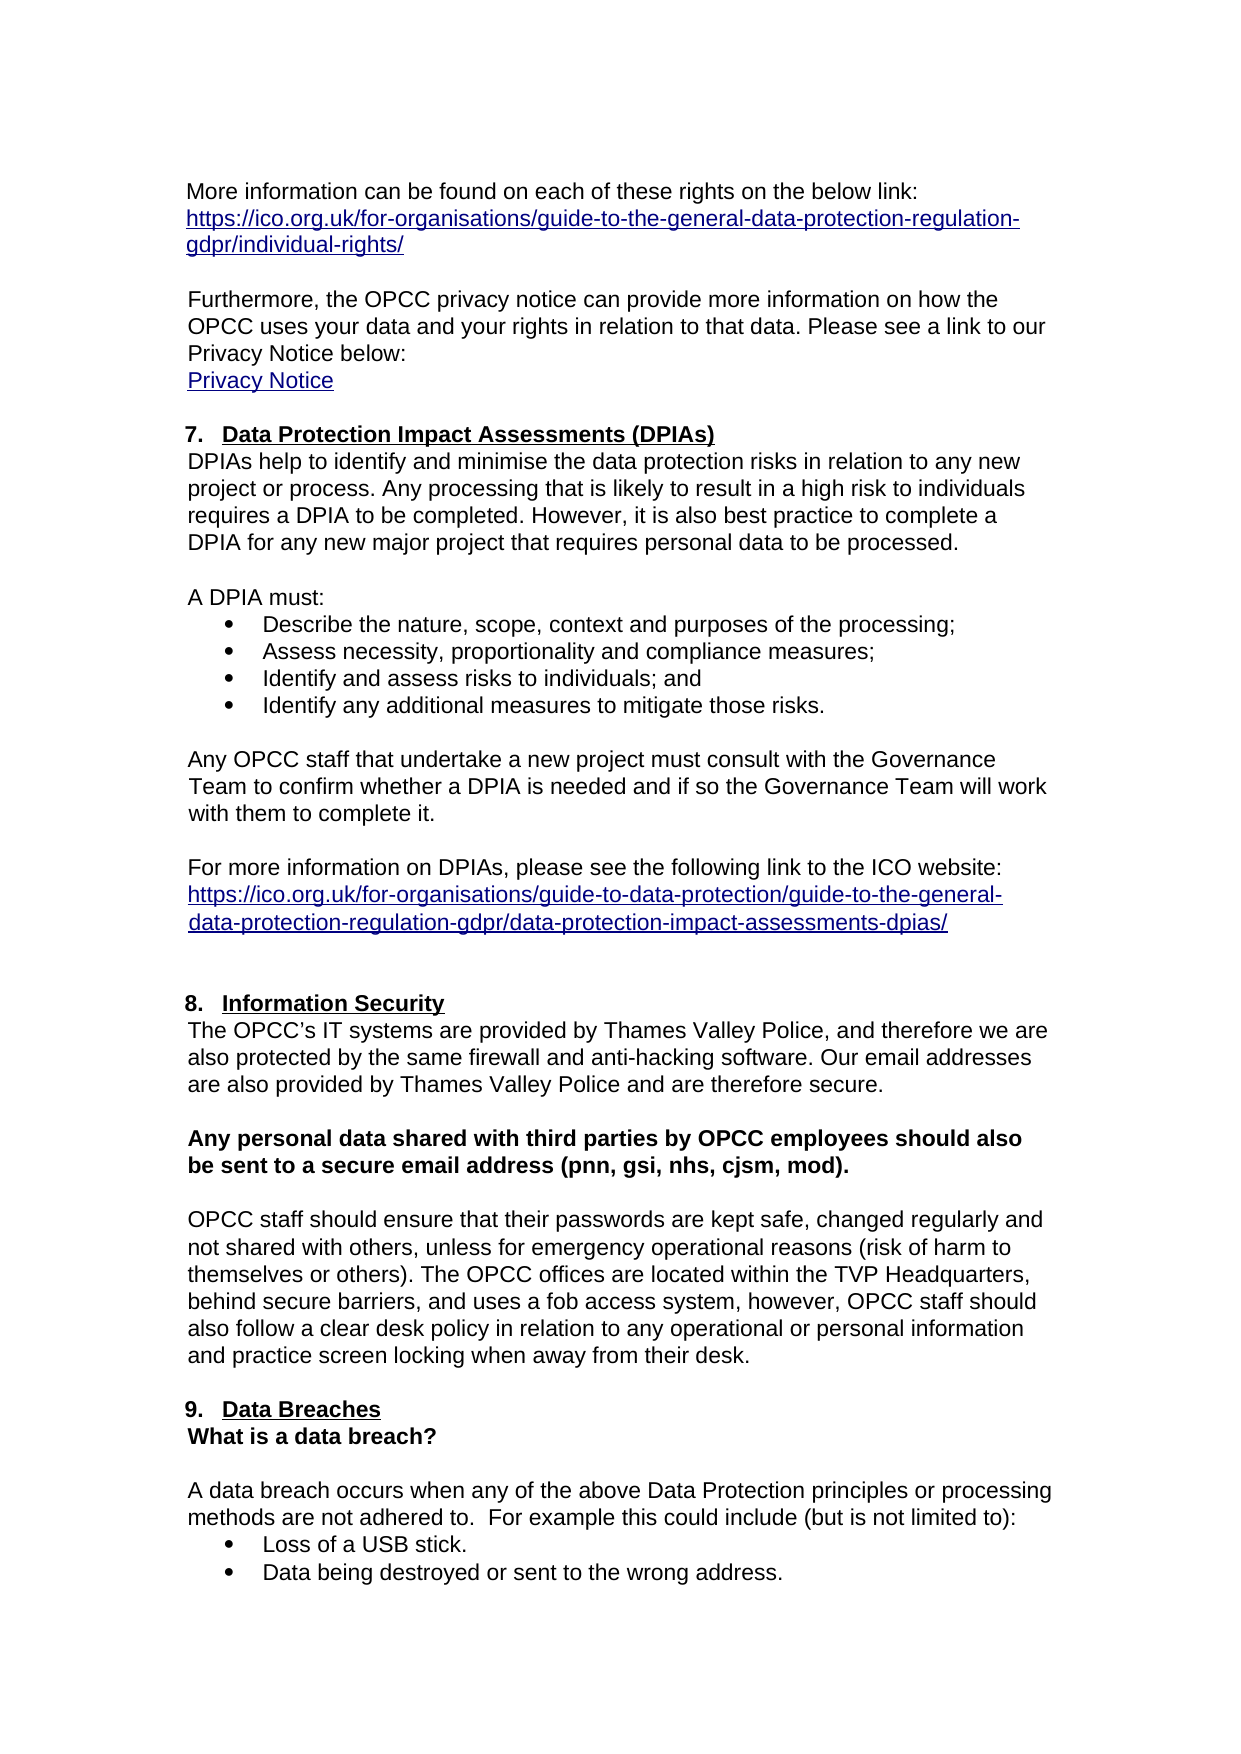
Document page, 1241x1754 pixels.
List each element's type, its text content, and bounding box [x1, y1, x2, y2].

list Describe the nature, scope, context and purposes of the processing; [225, 611, 1054, 637]
list Identify any additional measures to mitigate those risks. [225, 692, 1054, 718]
text Any personal data shared with third parties by OPCC employees should also be sent to a secure email address (pnn, gsi, nhs, cjsm, mod). [187, 1125, 1054, 1179]
list Information Security [184, 990, 1054, 1016]
list Data Breaches [184, 1396, 1054, 1422]
text More information can be found on each of these rights on the below link: [186, 178, 1054, 204]
text https://ico.org.uk/for-organisations/guide-to-the-general-data-protection-regulation-gdpr/individual-rights/ [186, 205, 1054, 258]
text Furthermore, the OPCC privacy notice can provide more information on how the OPCC uses your data and your rights in relation to that data. Please see a link to our Privacy Notice below: [187, 286, 1054, 366]
text OPCC staff should ensure that their passwords are kept safe, changed regularly and not shared with others, unless for emergency operational reasons (risk of harm to themselves or others). The OPCC offices are located within the TVP Headquarters, behind secure barriers, and uses a fob access system, however, OPCC staff should also follow a clear desk policy in relation to any operational or personal information and practice screen locking when away from their desk. [187, 1206, 1054, 1368]
text DPIAs help to identify and minimise the data protection risks in relation to any new project or process. Any processing that is likely to result in a high risk to individuals requires a DPIA to be completed. However, it is also best practice to complete a DPIA for any new major project that requires personal data to be processed. [187, 448, 1054, 556]
text https://ico.org.uk/for-organisations/guide-to-data-protection/guide-to-the-general-data-protection-regulation-gdpr/data-protection-impact-assessments-dpias/ [187, 881, 1054, 935]
text The OPCC’s IT systems are provided by Thames Valley Police, and therefore we are also protected by the same firewall and anti-hacking software. Our email addresses are also provided by Thames Valley Police and are therefore secure. [187, 1017, 1054, 1097]
text For more information on DPIAs, please see the following link to the ICO website: [187, 854, 1054, 881]
list Loss of a USB stick. [225, 1531, 1054, 1558]
list Identify and assess risks to individuals; and [225, 665, 1054, 691]
list Assess necessity, proportionality and compliance measures; [225, 638, 1054, 664]
text Any OPCC staff that undertake a new project must consult with the Governance Team to confirm whether a DPIA is needed and if so the Governance Team will work with them to complete it. [187, 746, 1054, 827]
text A data breach occurs when any of the above Data Protection principles or processing methods are not adhered to. For example this could include (but is not limited to): [187, 1477, 1054, 1531]
text A DPIA must: [187, 583, 1054, 610]
list Data Protection Impact Assessments (DPIAs) [184, 421, 1054, 447]
list Data being destroyed or sent to the wrong address. [225, 1558, 1054, 1585]
text Privacy Notice [187, 367, 1054, 393]
text What is a data breach? [187, 1423, 1054, 1449]
